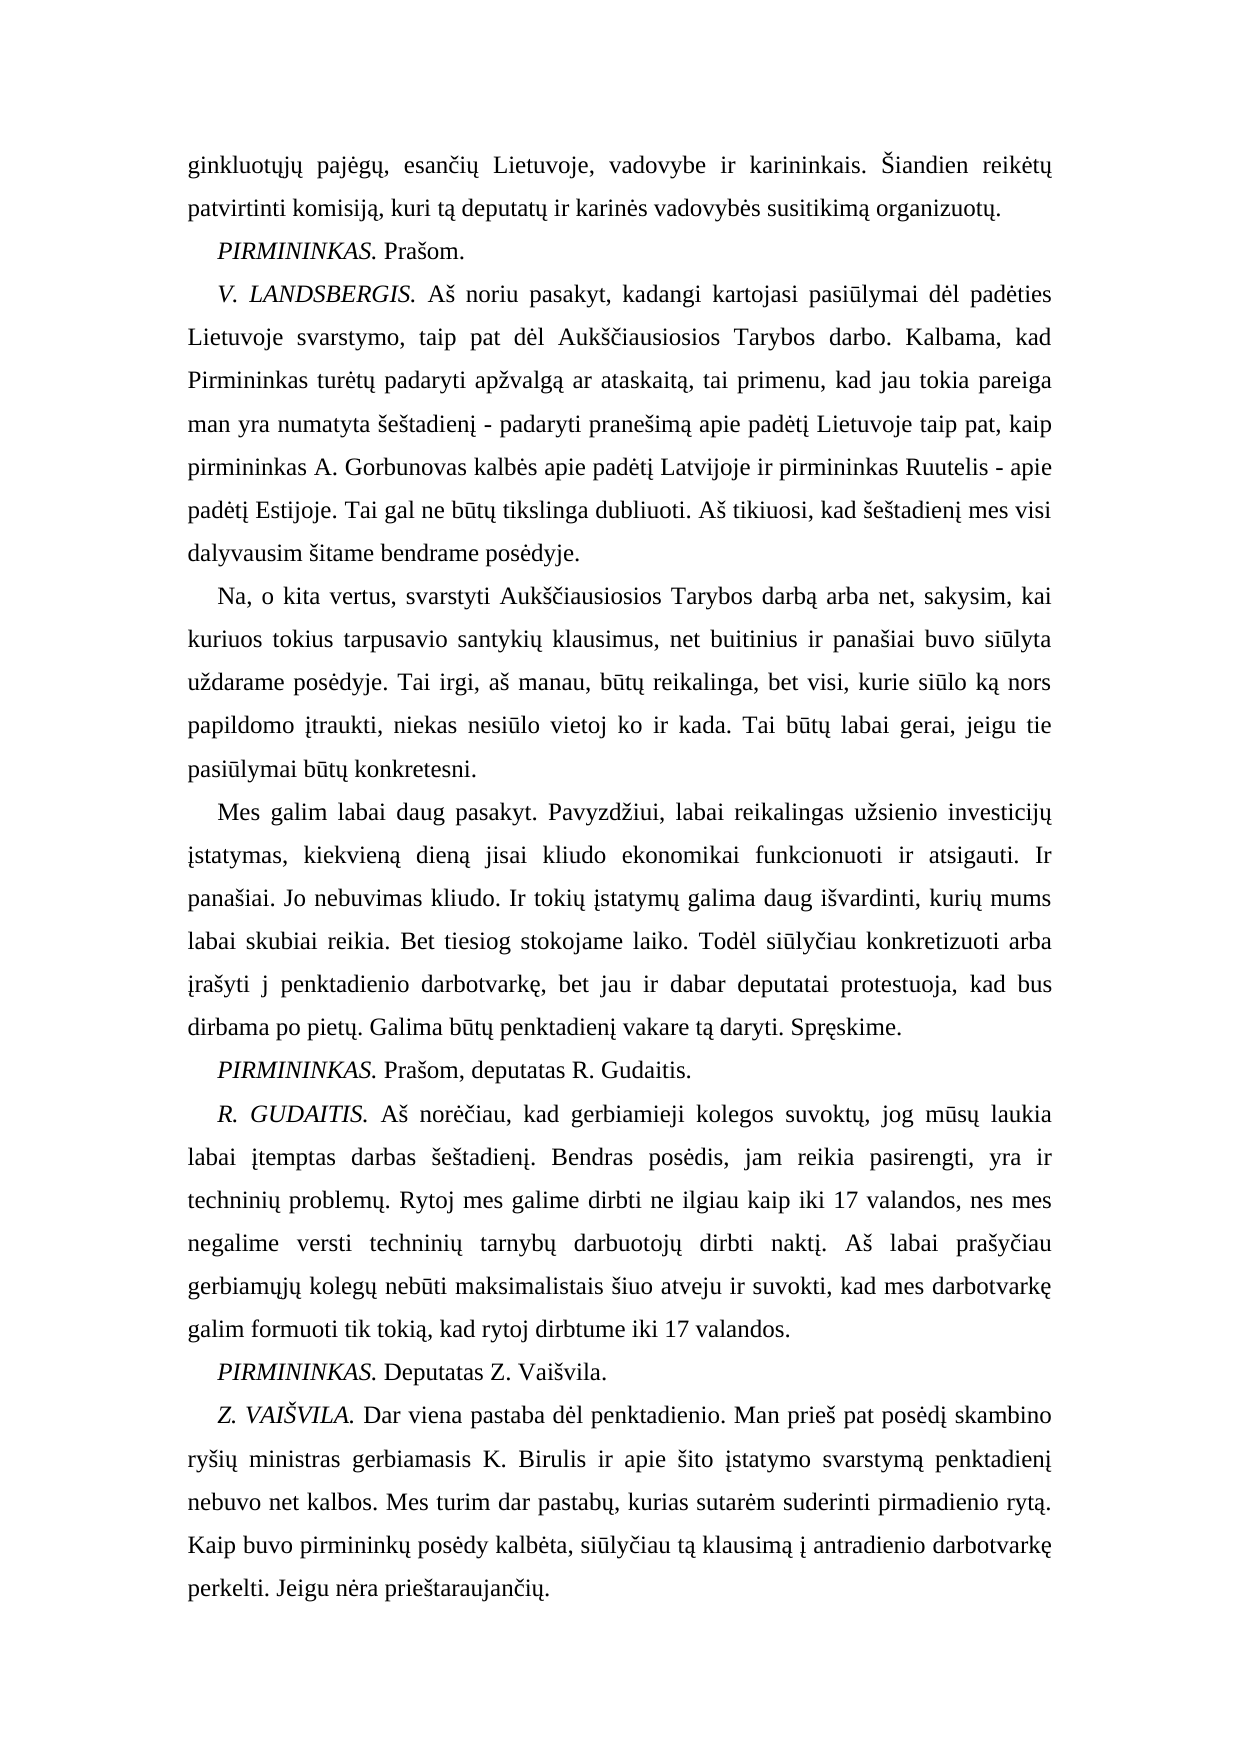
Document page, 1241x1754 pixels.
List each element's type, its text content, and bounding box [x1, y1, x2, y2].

text V. LANDSBERGIS. Aš noriu pasakyt, kadangi kartojasi pasiūlymai dėl padėties Lietuvoje svarstymo, taip pat dėl Aukščiausiosios Tarybos darbo. Kalbama, kad Pirmininkas turėtų padaryti apžvalgą ar ataskaitą, tai primenu, kad jau tokia pareiga man yra numatyta šeštadienį - padaryti pranešimą apie padėtį Lietuvoje taip pat, kaip pirmininkas A. Gorbunovas kalbės apie padėtį Latvijoje ir pirmininkas Ruutelis - apie padėtį Estijoje. Tai gal ne būtų tikslinga dubliuoti. Aš tikiuosi, kad šeštadienį mes visi dalyvausim šitame bendrame posėdyje. [187, 279, 1053, 567]
text Z. VAIŠVILA. Dar viena pastaba dėl penktadienio. Man prieš pat posėdį skambino ryšių ministras gerbiamasis K. Birulis ir apie šito įstatymo svarstymą penktadienį nebuvo net kalbos. Mes turim dar pastabų, kurias sutarėm suderinti pirmadienio rytą. Kaip buvo pirmininkų posėdy kalbėta, siūlyčiau tą klausimą į antradienio darbotvarkę perkelti. Jeigu nėra prieštaraujančių. [187, 1401, 1053, 1602]
text PIRMININKAS. Deputatas Z. Vaišvila. [187, 1357, 1053, 1386]
text PIRMININKAS. Prašom, deputatas R. Gudaitis. [187, 1056, 1053, 1084]
text PIRMININKAS. Prašom. [187, 236, 1053, 265]
text ginkluotųjų pajėgų, esančių Lietuvoje, vadovybe ir karininkais. Šiandien reikėtų patvirtinti komisiją, kuri tą deputatų ir karinės vadovybės susitikimą organizuotų. [187, 150, 1053, 222]
text Mes galim labai daug pasakyt. Pavyzdžiui, labai reikalingas užsienio investicijų įstatymas, kiekvieną dieną jisai kliudo ekonomikai funkcionuoti ir atsigauti. Ir panašiai. Jo nebuvimas kliudo. Ir tokių įstatymų galima daug išvardinti, kurių mums labai skubiai reikia. Bet tiesiog stokojame laiko. Todėl siūlyčiau konkretizuoti arba įrašyti j penktadienio darbotvarkę, bet jau ir dabar deputatai protestuoja, kad bus dirbama po pietų. Galima būtų penktadienį vakare tą daryti. Spręskime. [187, 797, 1053, 1041]
text Na, o kita vertus, svarstyti Aukščiausiosios Tarybos darbą arba net, sakysim, kai kuriuos tokius tarpusavio santykių klausimus, net buitinius ir panašiai buvo siūlyta uždarame posėdyje. Tai irgi, aš manau, būtų reikalinga, bet visi, kurie siūlo ką nors papildomo įtraukti, niekas nesiūlo vietoj ko ir kada. Tai būtų labai gerai, jeigu tie pasiūlymai būtų konkretesni. [187, 581, 1053, 782]
text R. GUDAITIS. Aš norėčiau, kad gerbiamieji kolegos suvoktų, jog mūsų laukia labai įtemptas darbas šeštadienį. Bendras posėdis, jam reikia pasirengti, yra ir techninių problemų. Rytoj mes galime dirbti ne ilgiau kaip iki 17 valandos, nes mes negalime versti techninių tarnybų darbuotojų dirbti naktį. Aš labai prašyčiau gerbiamųjų kolegų nebūti maksimalistais šiuo atveju ir suvokti, kad mes darbotvarkę galim formuoti tik tokią, kad rytoj dirbtume iki 17 valandos. [187, 1099, 1053, 1343]
